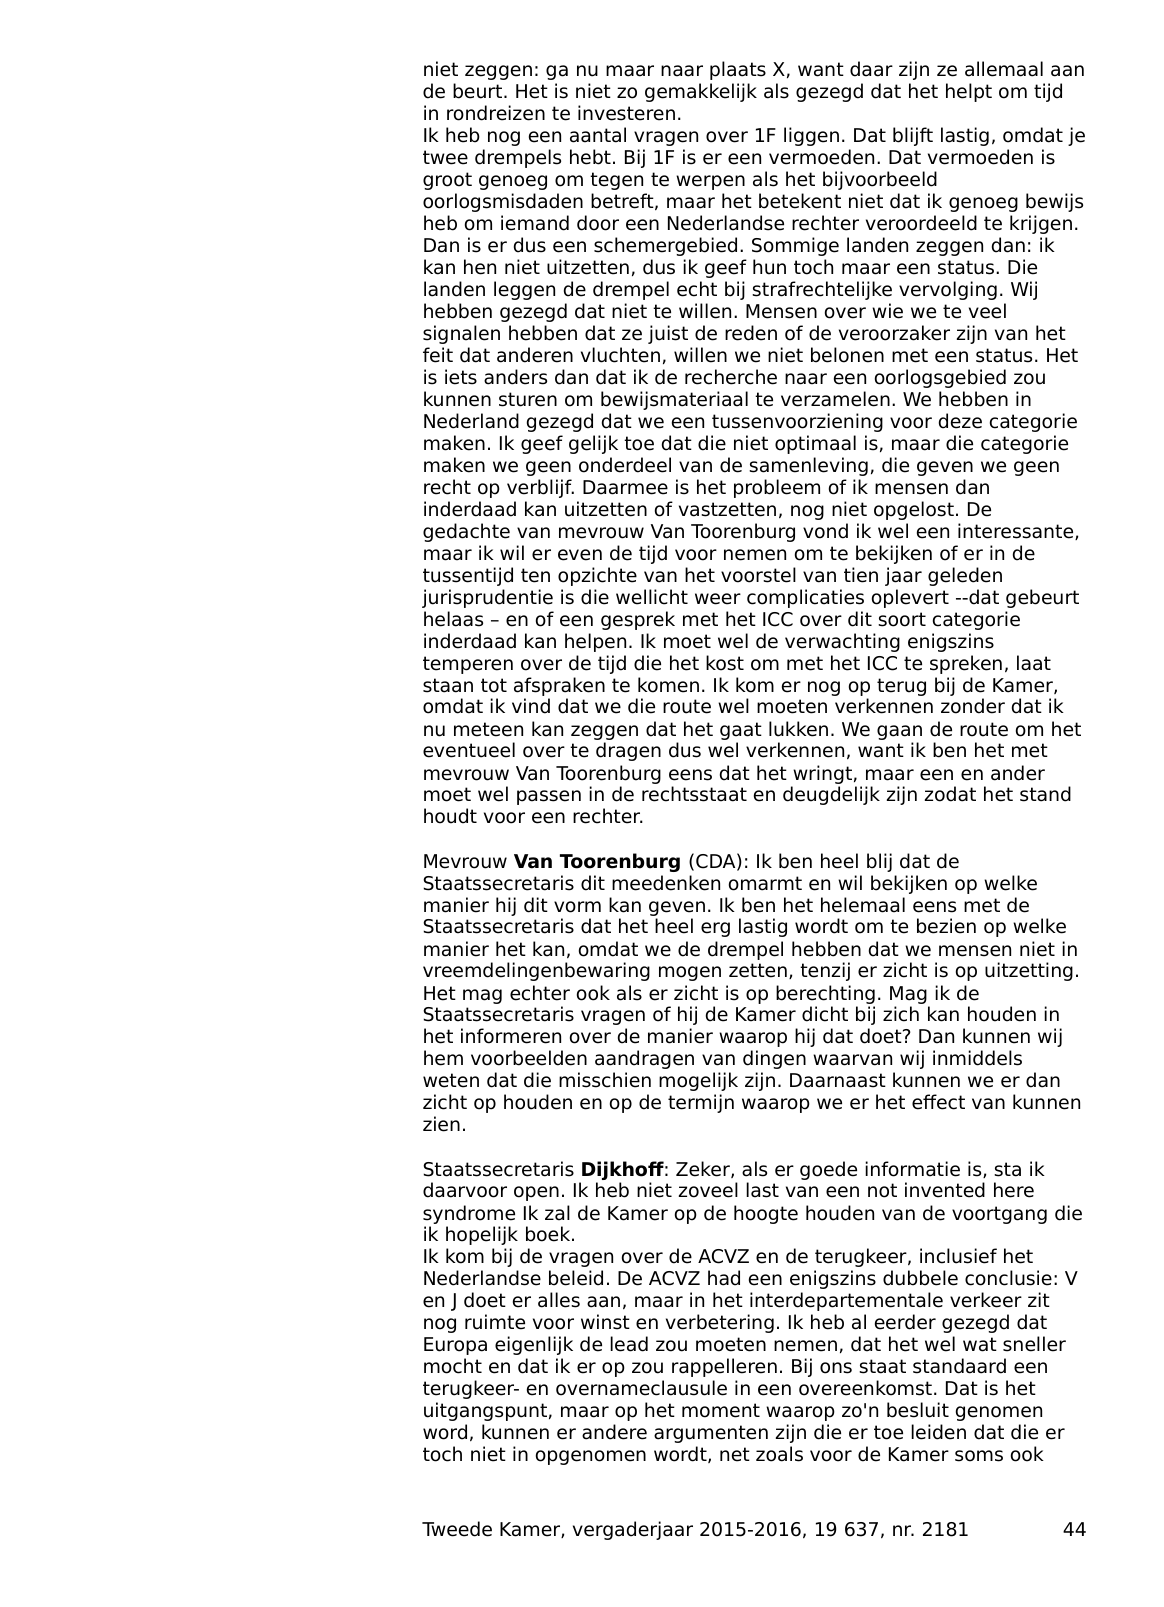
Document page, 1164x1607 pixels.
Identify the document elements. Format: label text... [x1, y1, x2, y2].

text Mevrouw Van Toorenburg (CDA): Ik ben heel blij dat de Staatssecretaris dit meedenken omarmt en wil bekijken op welke manier hij dit vorm kan geven. Ik ben het helemaal eens met de Staatssecretaris dat het heel erg lastig wordt om te bezien op welke manier het kan, omdat we de drempel hebben dat we mensen niet in vreemdelingenbewaring mogen zetten, tenzij er zicht is op uitzetting. Het mag echter ook als er zicht is op berechting. Mag ik de Staatssecretaris vragen of hij de Kamer dicht bij zich kan houden in het informeren over de manier waarop hij dat doet? Dan kunnen wij hem voorbeelden aandragen van dingen waarvan wij inmiddels weten dat die misschien mogelijk zijn. Daarnaast kunnen we er dan zicht op houden en op de termijn waarop we er het effect van kunnen zien. [422, 851, 1087, 1136]
text Ik kom bij de vragen over de ACVZ en de terugkeer, inclusief het Nederlandse beleid. De ACVZ had een enigszins dubbele conclusie: V en J doet er alles aan, maar in het interdepartementale verkeer zit nog ruimte voor winst en verbetering. Ik heb al eerder gezegd dat Europa eigenlijk de lead zou moeten nemen, dat het wel wat sneller mocht en dat ik er op zou rappelleren. Bij ons staat standaard een terugkeer- en overnameclausule in een overeenkomst. Dat is het uitgangspunt, maar op het moment waarop zo'n besluit genomen word, kunnen er andere argumenten zijn die er toe leiden dat die er toch niet in opgenomen wordt, net zoals voor de Kamer soms ook [422, 1246, 1087, 1466]
text niet zeggen: ga nu maar naar plaats X, want daar zijn ze allemaal aan de beurt. Het is niet zo gemakkelijk als gezegd dat het helpt om tijd in rondreizen te investeren. [422, 59, 1087, 125]
text Ik heb nog een aantal vragen over 1F liggen. Dat blijft lastig, omdat je twee drempels hebt. Bij 1F is er een vermoeden. Dat vermoeden is groot genoeg om tegen te werpen als het bijvoorbeeld oorlogsmisdaden betreft, maar het betekent niet dat ik genoeg bewijs heb om iemand door een Nederlandse rechter veroordeeld te krijgen. Dan is er dus een schemergebied. Sommige landen zeggen dan: ik kan hen niet uitzetten, dus ik geef hun toch maar een status. Die landen leggen de drempel echt bij strafrechtelijke vervolging. Wij hebben gezegd dat niet te willen. Mensen over wie we te veel signalen hebben dat ze juist de reden of de veroorzaker zijn van het feit dat anderen vluchten, willen we niet belonen met een status. Het is iets anders dan dat ik de recherche naar een oorlogsgebied zou kunnen sturen om bewijsmateriaal te verzamelen. We hebben in Nederland gezegd dat we een tussenvoorziening voor deze categorie maken. Ik geef gelijk toe dat die niet optimaal is, maar die categorie maken we geen onderdeel van de samenleving, die geven we geen recht op verblijf. Daarmee is het probleem of ik mensen dan inderdaad kan uitzetten of vastzetten, nog niet opgelost. De gedachte van mevrouw Van Toorenburg vond ik wel een interessante, maar ik wil er even de tijd voor nemen om te bekijken of er in de tussentijd ten opzichte van het voorstel van tien jaar geleden jurisprudentie is die wellicht weer complicaties oplevert --dat gebeurt helaas – en of een gesprek met het ICC over dit soort categorie inderdaad kan helpen. Ik moet wel de verwachting enigszins temperen over de tijd die het kost om met het ICC te spreken, laat staan tot afspraken te komen. Ik kom er nog op terug bij de Kamer, omdat ik vind dat we die route wel moeten verkennen zonder dat ik nu meteen kan zeggen dat het gaat lukken. We gaan de route om het eventueel over te dragen dus wel verkennen, want ik ben het met mevrouw Van Toorenburg eens dat het wringt, maar een en ander moet wel passen in de rechtsstaat en deugdelijk zijn zodat het stand houdt voor een rechter. [422, 125, 1087, 828]
text Staatssecretaris Dijkhoff: Zeker, als er goede informatie is, sta ik daarvoor open. Ik heb niet zoveel last van een not invented here syndrome Ik zal de Kamer op de hoogte houden van de voortgang die ik hopelijk boek. [422, 1158, 1087, 1246]
